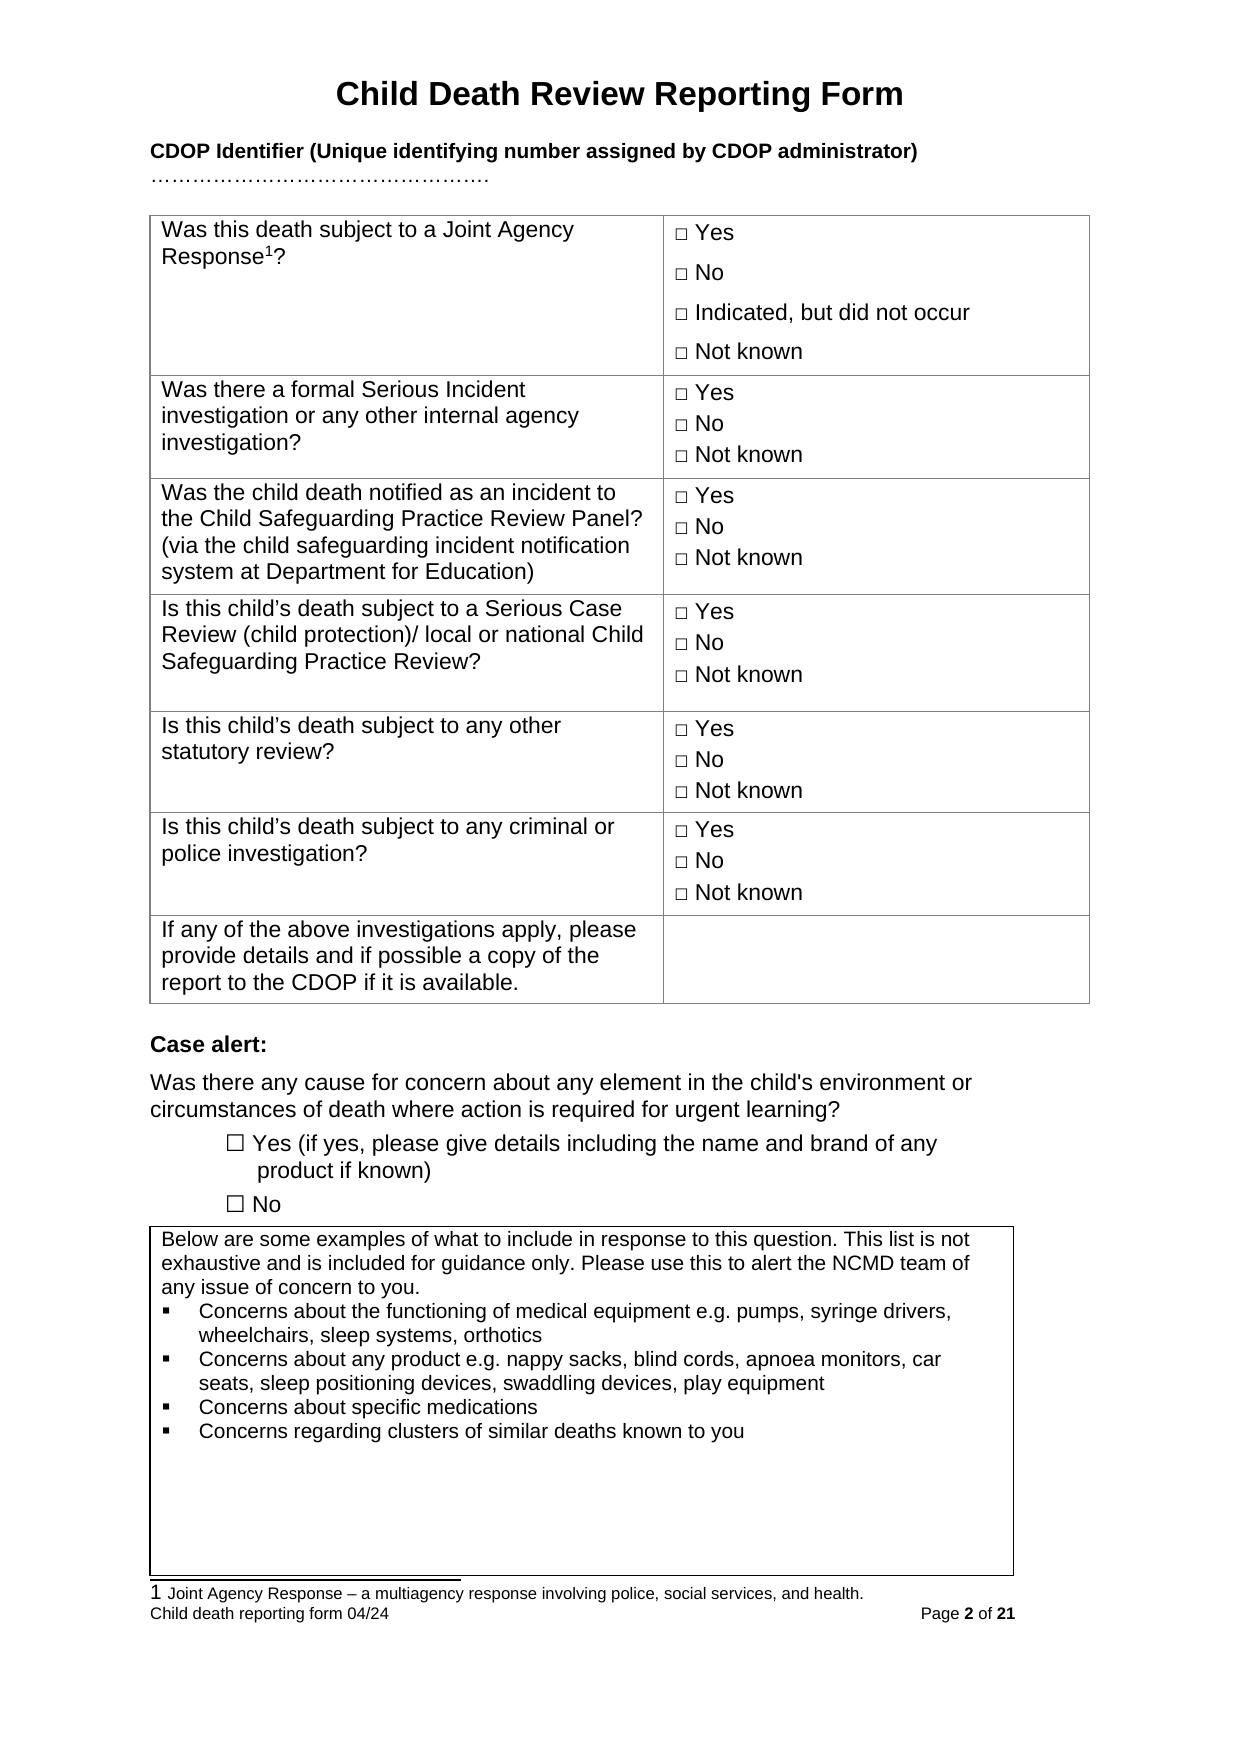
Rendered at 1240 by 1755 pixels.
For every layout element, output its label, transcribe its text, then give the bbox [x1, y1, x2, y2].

table_header Below are some examples of what to include in response to this question. This list is not exhaustive and is included for guidance only. Please use this to alert the NCMD team of any issue of concern to you. Concerns about the functioning of medical equipment e.g. pumps, syringe drivers, wheelchairs, sleep systems, orthotics Concerns about any product e.g. nappy sacks, blind cords, apnoea monitors, car seats, sleep positioning devices, swaddling devices, play equipment Concerns about specific medications Concerns regarding clusters of similar deaths known to you [151, 1227, 1013, 1575]
table_cell Was there a formal Serious Incident investigation or any other internal agency investigation? [151, 376, 663, 478]
text ☐ Yes (if yes, please give details including the name and brand of any [225, 1130, 1090, 1157]
text Was there any cause for concern about any element in the child's environment or circumstances of death where action is required for urgent learning? [150, 1069, 1090, 1122]
table_cell Is this child’s death subject to a Serious Case Review (child protection)/ local or national Child Safeguarding Practice Review? [151, 595, 663, 711]
table_cell If any of the above investigations apply, please provide details and if possible a copy of the report to the CDOP if it is available. [151, 916, 663, 1003]
table_cell ☐ Yes ☐ No ☐ Not known [664, 479, 1089, 594]
table_cell ☐ Yes ☐ No ☐ Not known [664, 712, 1089, 812]
text ☐ No [225, 1191, 1090, 1218]
table_cell ☐ Yes ☐ No ☐ Not known [664, 376, 1089, 478]
text product if known) [225, 1157, 1090, 1183]
table_cell [664, 916, 1089, 1003]
table_cell ☐ Yes ☐ No ☐ Not known [664, 813, 1089, 915]
table_cell Is this child’s death subject to any other statutory review? [151, 712, 663, 812]
table_cell ☐ Yes ☐ No ☐ Not known [664, 595, 1089, 711]
table_cell ☐ Yes ☐ No ☐ Indicated, but did not occur ☐ Not known [664, 216, 1089, 375]
text Case alert: [150, 1031, 1090, 1057]
table_cell Is this child’s death subject to any criminal or police investigation? [151, 813, 663, 915]
table_cell Was this death subject to a Joint Agency Response? [151, 216, 663, 375]
table_cell Was the child death notified as an incident to the Child Safeguarding Practice Review Panel? (via the child safeguarding incident notification system at Department for Education) [151, 479, 663, 594]
